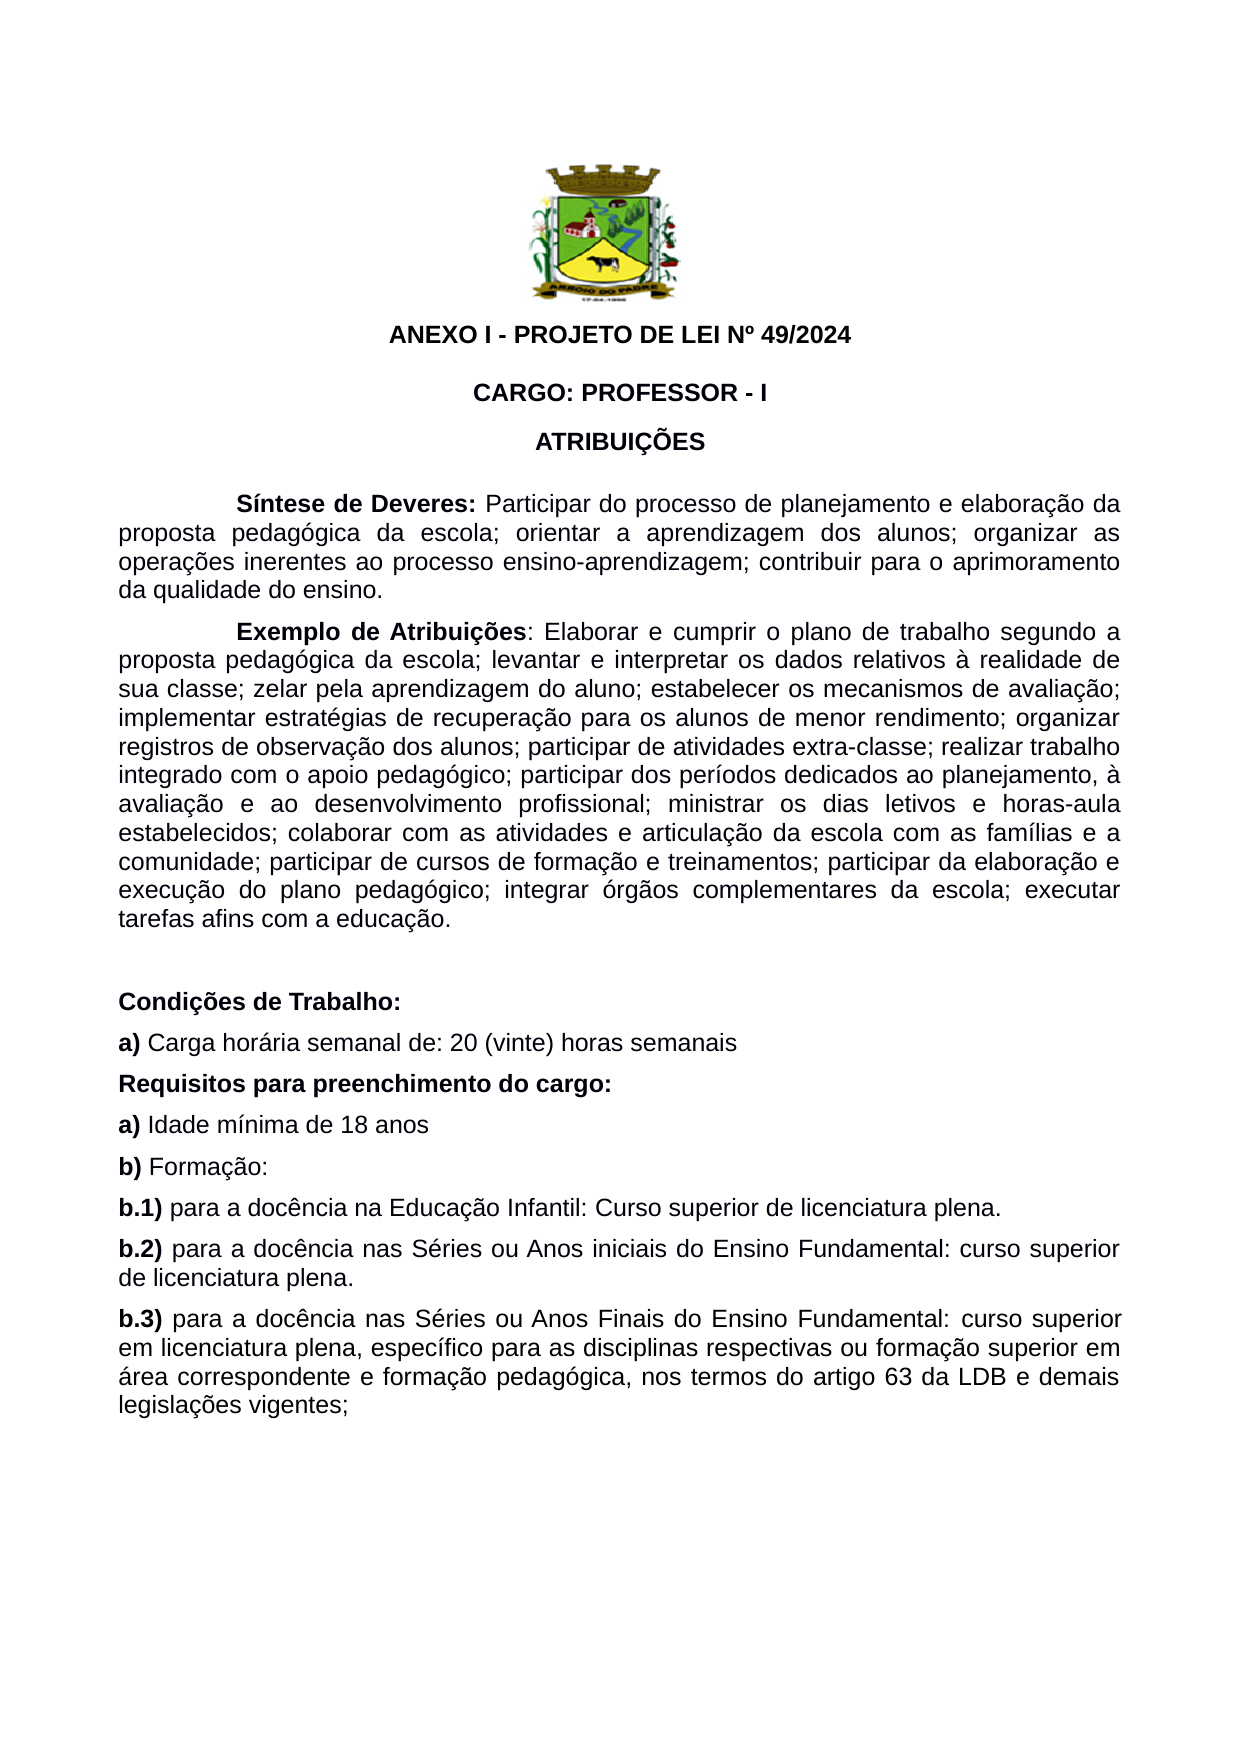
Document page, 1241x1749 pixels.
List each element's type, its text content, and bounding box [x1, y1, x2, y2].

text a) Idade mínima de 18 anos [118, 1111, 1122, 1139]
text Síntese de Deveres: Participar do processo de planejamento e elaboração da proposta pedagógica da escola; orientar a aprendizagem dos alunos; organizar as operações inerentes ao processo ensino-aprendizagem; contribuir para o aprimoramento da qualidade do ensino. [118, 489, 1122, 604]
text b.1) para a docência na Educação Infantil: Curso superior de licenciatura plena. [118, 1193, 1122, 1222]
text b.2) para a docência nas Séries ou Anos iniciais do Ensino Fundamental: curso superior de licenciatura plena. [118, 1234, 1122, 1292]
text a) Carga horária semanal de: 20 (vinte) horas semanais [118, 1028, 1122, 1057]
subtitle ANEXO I - PROJETO DE LEI Nº 49/2024 [118, 320, 1122, 349]
text Requisitos para preenchimento do cargo: [118, 1069, 1122, 1098]
text ATRIBUIÇÕES [118, 427, 1122, 456]
text Condições de Trabalho: [118, 987, 1122, 1016]
text CARGO: PROFESSOR - I [118, 378, 1122, 406]
text b) Formação: [118, 1152, 1122, 1181]
text Exemplo de Atribuições: Elaborar e cumprir o plano de trabalho segundo a proposta pedagógica da escola; levantar e interpretar os dados relativos à realidade de sua classe; zelar pela aprendizagem do aluno; estabelecer os mecanismos de avaliação; implementar estratégias de recuperação para os alunos de menor rendimento; organizar registros de observação dos alunos; participar de atividades extra-classe; realizar trabalho integrado com o apoio pedagógico; participar dos períodos dedicados ao planejamento, à avaliação e ao desenvolvimento profissional; ministrar os dias letivos e horas-aula estabelecidos; colaborar com as atividades e articulação da escola com as famílias e a comunidade; participar de cursos de formação e treinamentos; participar da elaboração e execução do plano pedagógico; integrar órgãos complementares da escola; executar tarefas afins com a educação. [118, 617, 1122, 933]
text b.3) para a docência nas Séries ou Anos Finais do Ensino Fundamental: curso superior em licenciatura plena, específico para as disciplinas respectivas ou formação superior em área correspondente e formação pedagógica, nos termos do artigo 63 da LDB e demais legislações vigentes; [118, 1304, 1122, 1419]
picture [522, 151, 689, 305]
